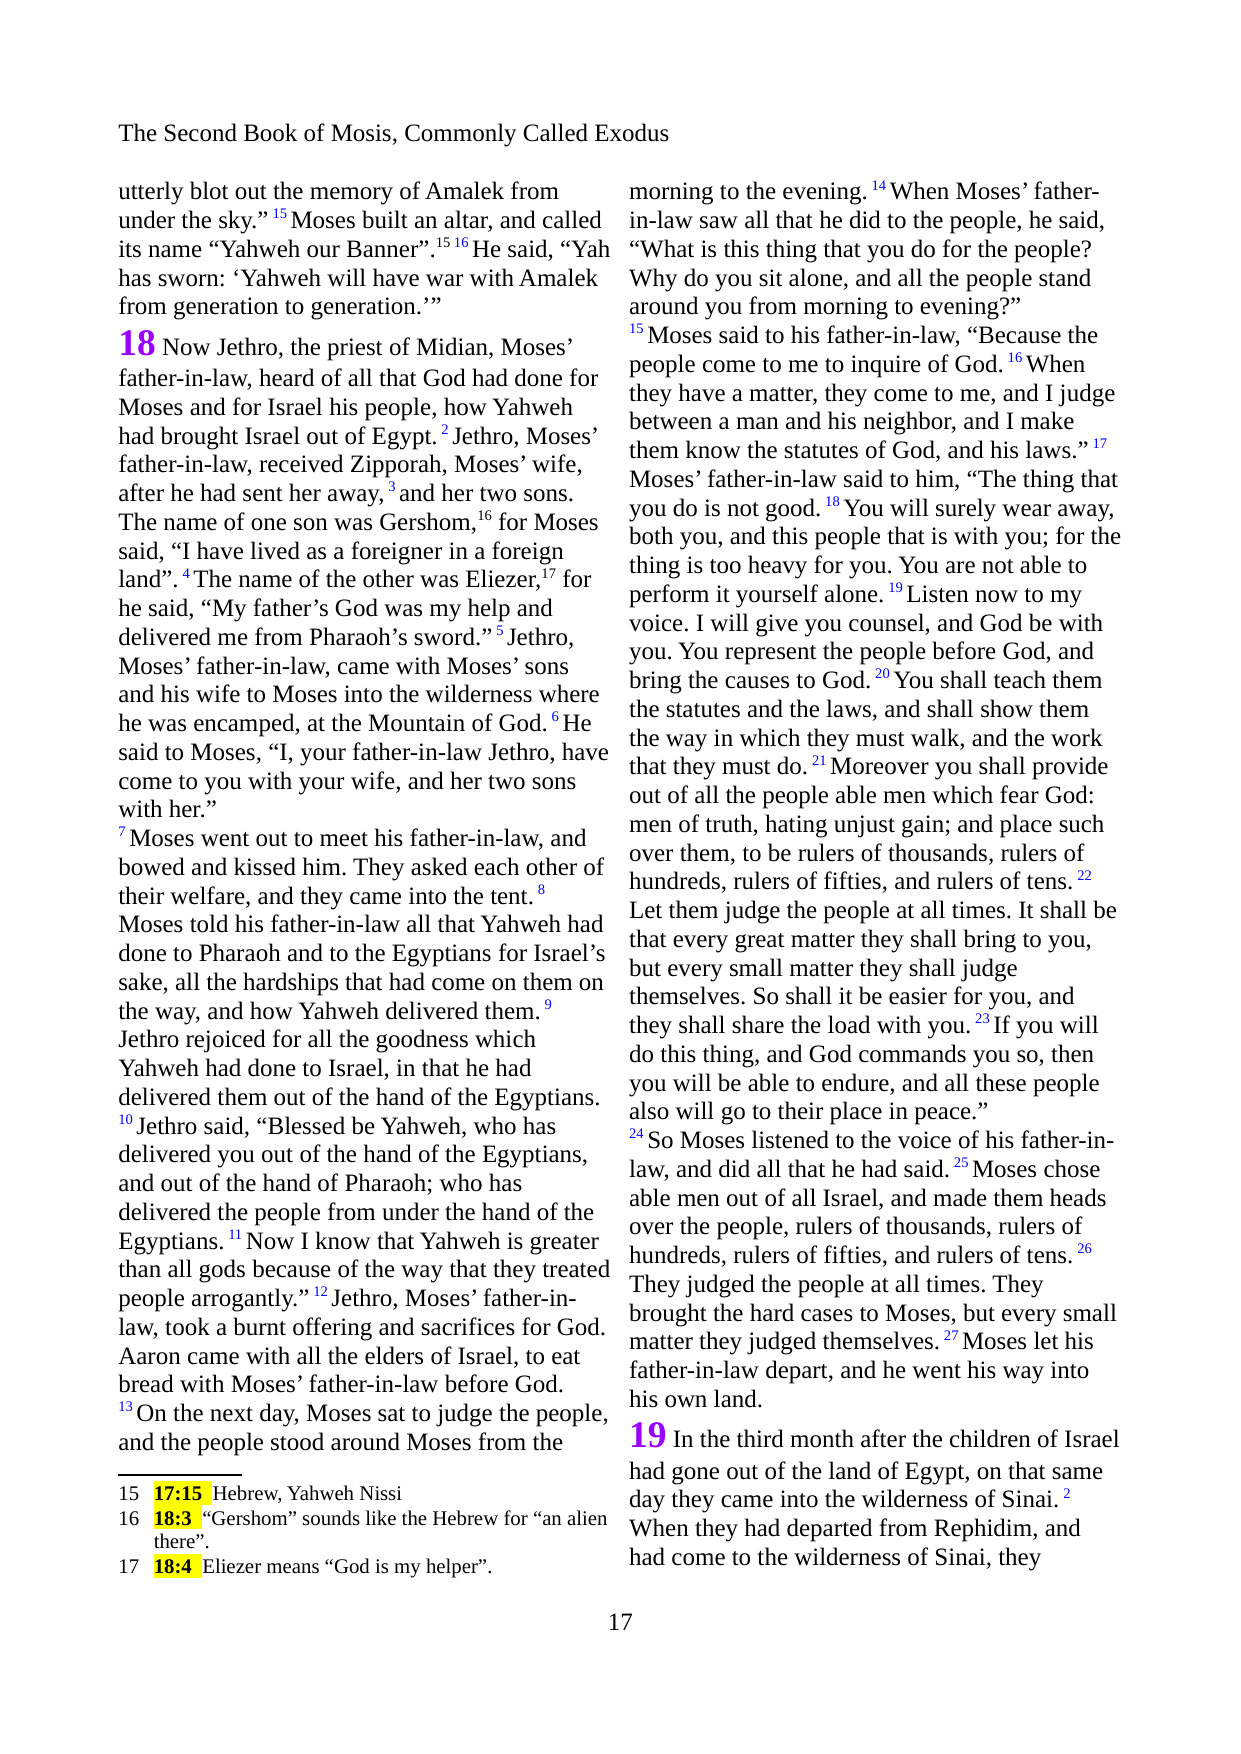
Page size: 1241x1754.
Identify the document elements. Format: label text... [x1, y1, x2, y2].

text morning to the evening. 14 When Moses’ father-in-law saw all that he did to the people, he said, “What is this thing that you do for the people? Why do you sit alone, and all the people stand around you from morning to evening?” [629, 176, 1122, 320]
text 24 So Moses listened to the voice of his father-in-law, and did all that he had said. 25 Moses chose able men out of all Israel, and made them heads over the people, rulers of thousands, rulers of hundreds, rulers of fifties, and rulers of tens. 26 They judged the people at all times. They brought the hard cases to Moses, but every small matter they judged themselves. 27 Moses let his father-in-law depart, and he went his way into his own land. [629, 1125, 1122, 1413]
text 15 Moses said to his father-in-law, “Because the people come to me to inquire of God. 16 When they have a matter, they come to me, and I judge between a man and his neighbor, and I make them know the statutes of God, and his laws.” 17 Moses’ father-in-law said to him, “The thing that you do is not good. 18 You will surely wear away, both you, and this people that is with you; for the thing is too heavy for you. You are not able to perform it yourself alone. 19 Listen now to my voice. I will give you counsel, and God be with you. You represent the people before God, and bring the causes to God. 20 You shall teach them the statutes and the laws, and shall show them the way in which they must walk, and the work that they must do. 21 Moreover you shall provide out of all the people able men which fear God: men of truth, hating unjust gain; and place such over them, to be rulers of thousands, rulers of hundreds, rulers of fifties, and rulers of tens. 22 Let them judge the people at all times. It shall be that every great matter they shall bring to you, but every small matter they shall judge themselves. So shall it be easier for you, and they shall share the load with you. 23 If you will do this thing, and God commands you so, then you will be able to endure, and all these people also will go to their place in peace.” [629, 320, 1122, 1125]
text 17:15 Hebrew, Yahweh Nissi [212, 1481, 611, 1505]
text 13 On the next day, Moses sat to judge the people, and the people stood around Moses from the [118, 1398, 611, 1456]
text 7 Moses went out to meet his father-in-law, and bowed and kissed him. They asked each other of their welfare, and they came into the tent. 8 Moses told his father-in-law all that Yahweh had done to Pharaoh and to the Egyptians for Israel’s sake, all the hardships that had come on them on the way, and how Yahweh delivered them. 9 Jethro rejoiced for all the goodness which Yahweh had done to Israel, in that he had delivered them out of the hand of the Egyptians. 10 Jethro said, “Blessed be Yahweh, who has delivered you out of the hand of the Egyptians, and out of the hand of Pharaoh; who has delivered the people from under the hand of the Egyptians. 11 Now I know that Yahweh is greater than all gods because of the way that they treated people arrogantly.” 12 Jethro, Moses’ father-in-law, took a burnt offering and sacrifices for God. Aaron came with all the elders of Israel, to eat bread with Moses’ father-in-law before God. [118, 823, 611, 1398]
text 19 In the third month after the children of Israel had gone out of the land of Egypt, on that same day they came into the wilderness of Sinai. 2 When they had departed from Rephidim, and had come to the wilderness of Sinai, they [629, 1413, 1122, 1571]
text 18:4 Eliezer means “God is my helper”. [118, 1553, 611, 1578]
text 18:3 “Gershom” sounds like the Hebrew for “an alien there”. [118, 1505, 611, 1553]
text 18 Now Jethro, the priest of Midian, Moses’ father-in-law, heard of all that God had done for Moses and for Israel his people, how Yahweh had brought Israel out of Egypt. 2 Jethro, Moses’ father-in-law, received Zipporah, Moses’ wife, after he had sent her away, 3 and her two sons. The name of one son was Gershom, for Moses said, “I have lived as a foreigner in a foreign land”. 4 The name of the other was Eliezer, for he said, “My father’s God was my help and delivered me from Pharaoh’s sword.” 5 Jethro, Moses’ father-in-law, came with Moses’ sons and his wife to Moses into the wilderness where he was encamped, at the Mountain of God. 6 He said to Moses, “I, your father-in-law Jethro, have come to you with your wife, and her two sons with her.” [118, 320, 611, 823]
text utterly blot out the memory of Amalek from under the sky.” 15 Moses built an altar, and called its name “Yahweh our Banner”. 16 He said, “Yah has sworn: ‘Yahweh will have war with Amalek from generation to generation.’” [118, 176, 611, 320]
text 17:15 Hebrew, Yahweh Nissi [118, 1481, 154, 1505]
